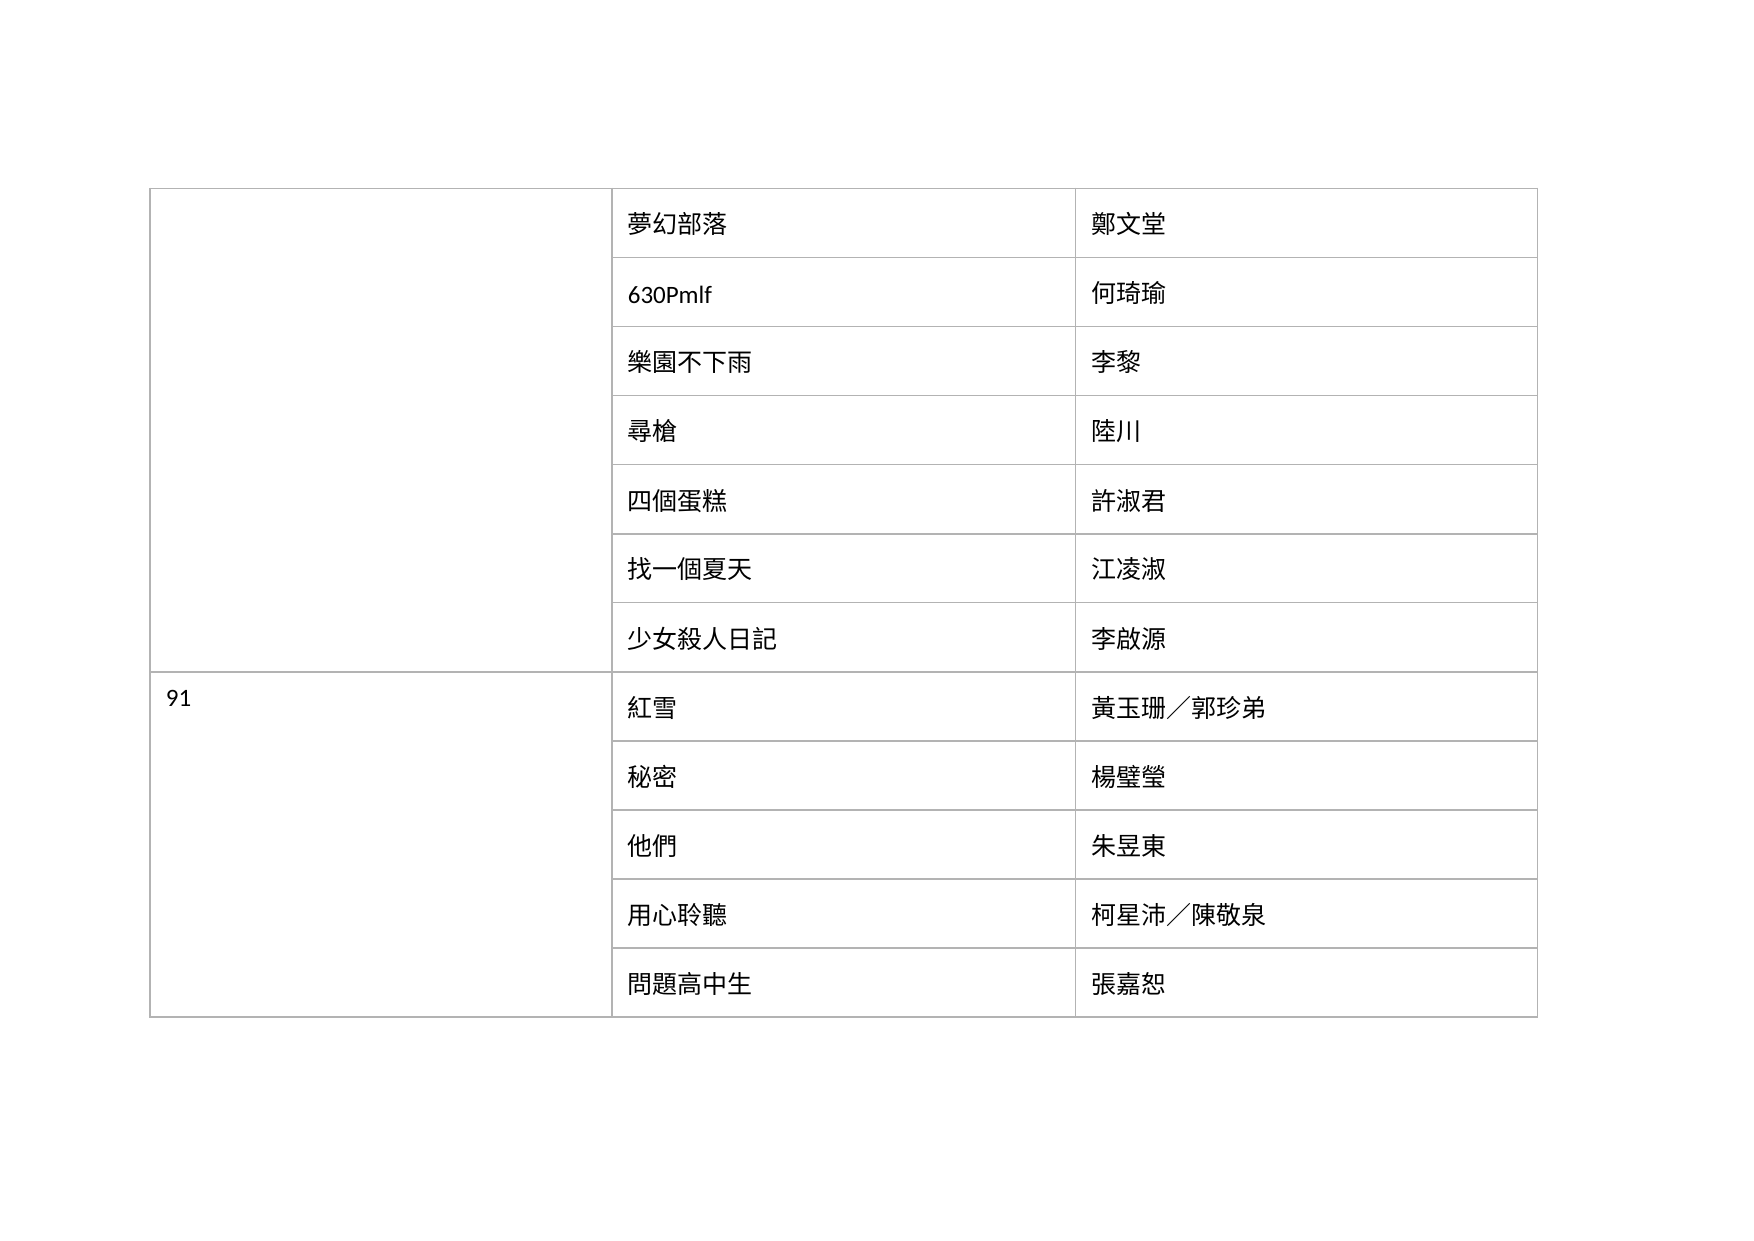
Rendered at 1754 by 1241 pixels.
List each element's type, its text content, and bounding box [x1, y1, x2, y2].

table_cell 樂園不下雨 [613, 327, 1075, 395]
table_cell 用心聆聽 [613, 880, 1075, 947]
table_cell 柯星沛／陳敬泉 [1076, 880, 1537, 947]
table_cell 夢幻部落 [613, 189, 1075, 257]
table_cell 朱昱東 [1076, 811, 1537, 878]
table_cell 紅雪 [613, 673, 1075, 740]
table_cell 找一個夏天 [613, 535, 1075, 602]
table_cell 許淑君 [1076, 465, 1537, 533]
table_cell 江凌淑 [1076, 535, 1537, 602]
table_cell 陸川 [1076, 396, 1537, 464]
table_cell 問題高中生 [613, 949, 1075, 1016]
table_cell [151, 189, 611, 671]
table_cell 91 [151, 673, 611, 1016]
table_cell 630Pmlf [613, 258, 1075, 326]
table_cell 秘密 [613, 742, 1075, 809]
table_cell 黃玉珊／郭珍弟 [1076, 673, 1537, 740]
table_cell 何琦瑜 [1076, 258, 1537, 326]
table_cell 尋槍 [613, 396, 1075, 464]
table_cell 張嘉恕 [1076, 949, 1537, 1016]
table_cell 他們 [613, 811, 1075, 878]
table_cell 少女殺人日記 [613, 603, 1075, 671]
table_cell 四個蛋糕 [613, 465, 1075, 533]
table_cell 李啟源 [1076, 603, 1537, 671]
table_cell 李黎 [1076, 327, 1537, 395]
table_cell 鄭文堂 [1076, 189, 1537, 257]
table_cell 楊璧瑩 [1076, 742, 1537, 809]
